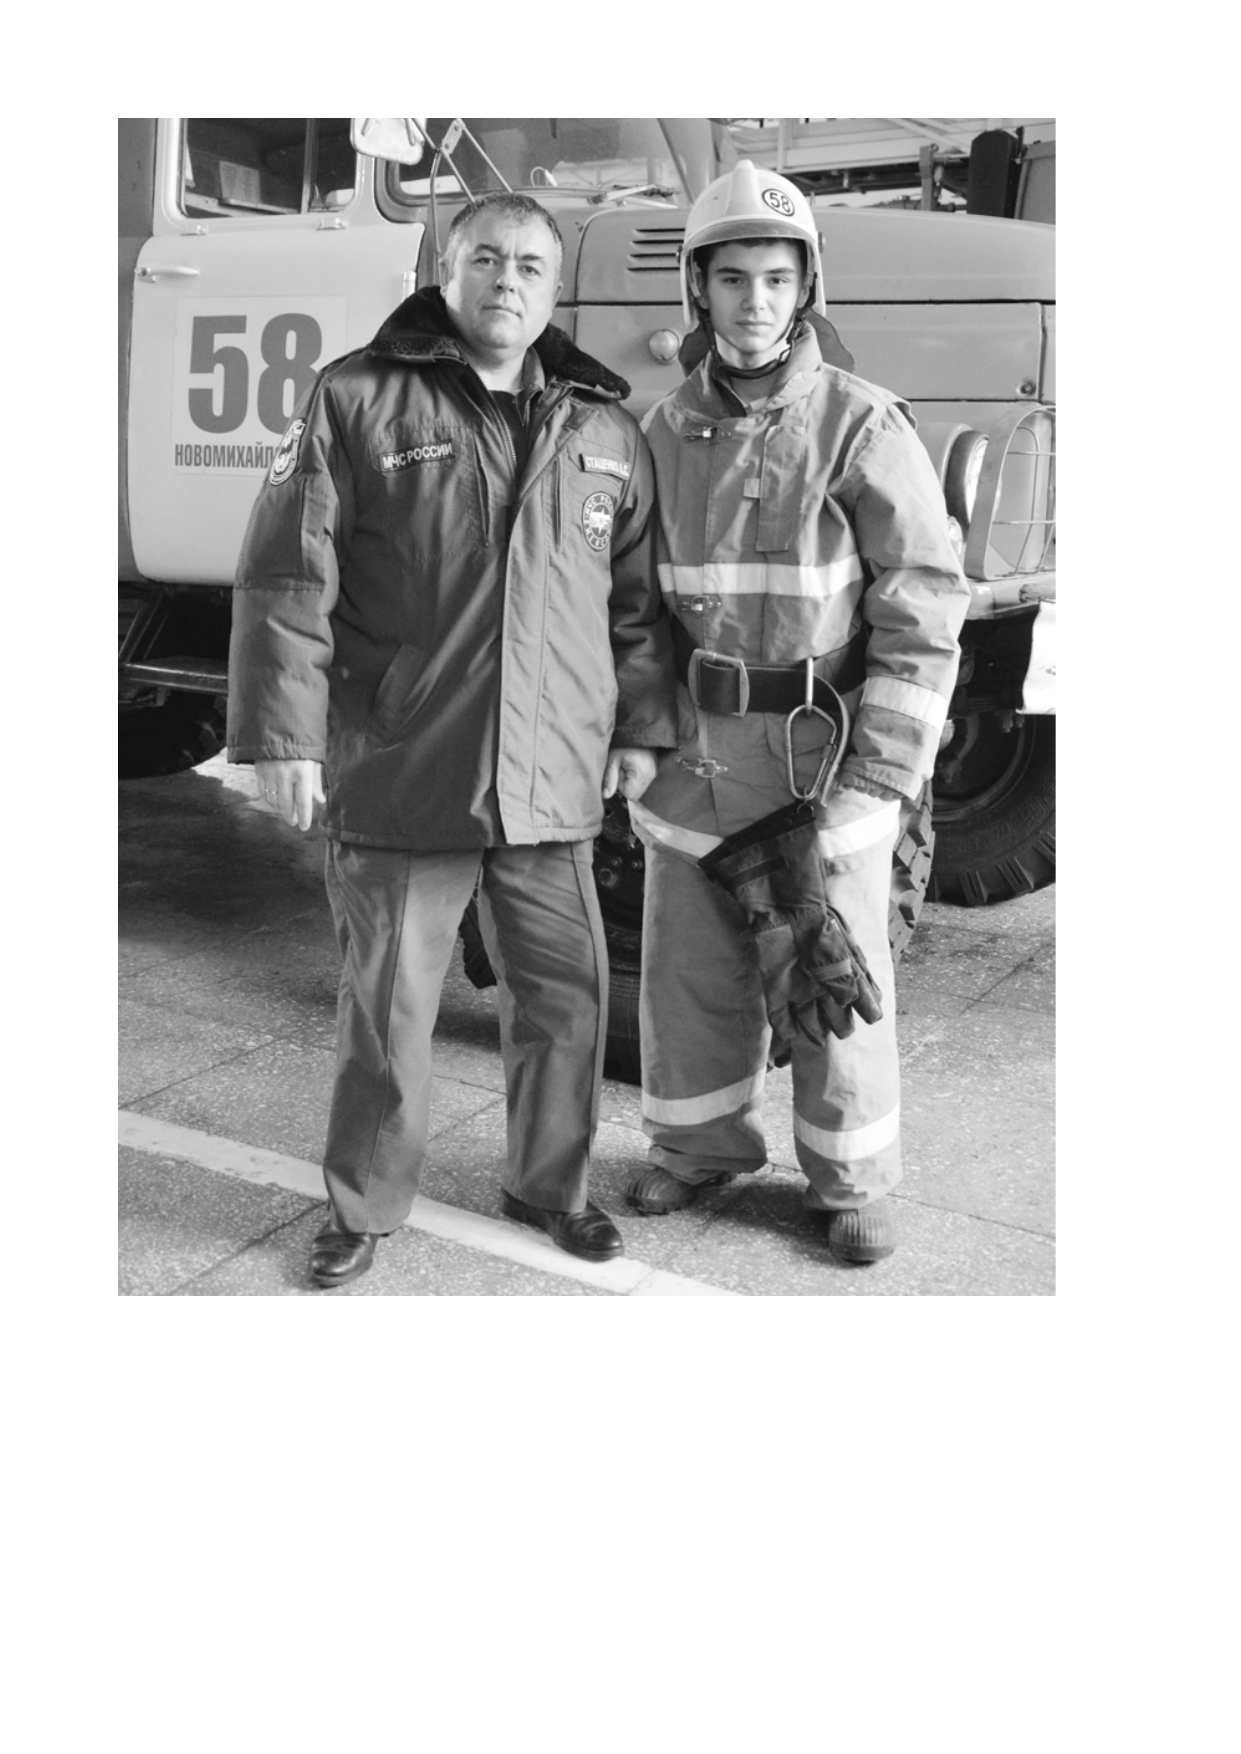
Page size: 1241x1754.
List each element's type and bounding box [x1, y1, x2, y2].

picture [118, 118, 1056, 1296]
